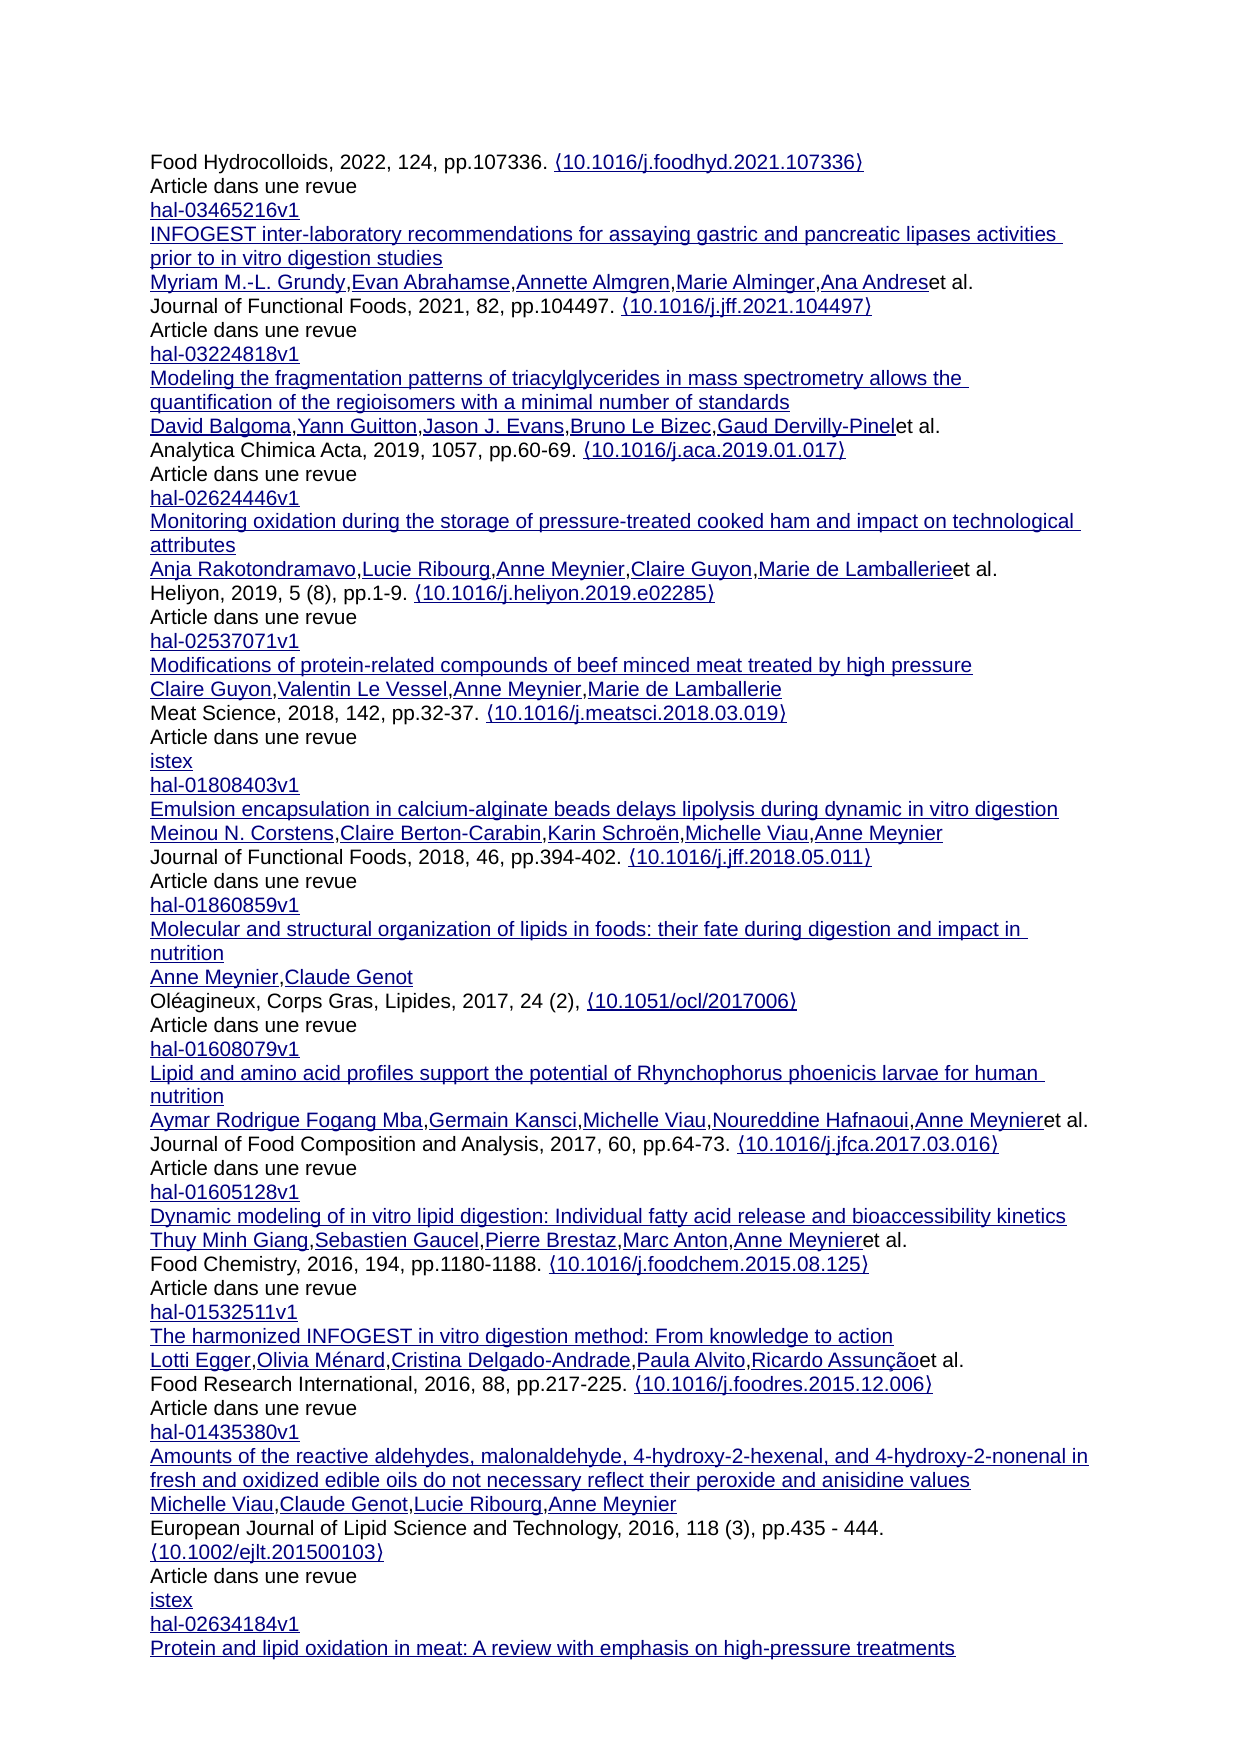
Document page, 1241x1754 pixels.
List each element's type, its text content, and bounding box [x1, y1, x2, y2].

table_cell INFOGEST inter-laboratory recommendations for assaying gastric and pancreatic lipases activities prior to in vitro digestion studies Myriam M.-L. Grundy,Evan Abrahamse,Annette Almgren,Marie Alminger,Ana Andreset al. Journal of Functional Foods, 2021, 82, pp.104497. ⟨10.1016/j.jff.2021.104497⟩ Article dans une revue hal-03224818v1 [150, 222, 1090, 366]
table_cell Lipid and amino acid profiles support the potential of Rhynchophorus phoenicis larvae for human nutrition Aymar Rodrigue Fogang Mba,Germain Kansci,Michelle Viau,Noureddine Hafnaoui,Anne Meynieret al. Journal of Food Composition and Analysis, 2017, 60, pp.64-73. ⟨10.1016/j.jfca.2017.03.016⟩ Article dans une revue hal-01605128v1 [150, 1060, 1090, 1204]
table_cell Emulsion encapsulation in calcium-alginate beads delays lipolysis during dynamic in vitro digestion Meinou N. Corstens,Claire Berton-Carabin,Karin Schroën,Michelle Viau,Anne Meynier Journal of Functional Foods, 2018, 46, pp.394-402. ⟨10.1016/j.jff.2018.05.011⟩ Article dans une revue hal-01860859v1 [150, 797, 1090, 917]
table_cell The harmonized INFOGEST in vitro digestion method: From knowledge to action Lotti Egger,Olivia Ménard,Cristina Delgado-Andrade,Paula Alvito,Ricardo Assunçãoet al. Food Research International, 2016, 88, pp.217-225. ⟨10.1016/j.foodres.2015.12.006⟩ Article dans une revue hal-01435380v1 [150, 1324, 1090, 1444]
table_cell Food Hydrocolloids, 2022, 124, pp.107336. ⟨10.1016/j.foodhyd.2021.107336⟩ Article dans une revue hal-03465216v1 [150, 150, 1090, 222]
table_cell Molecular and structural organization of lipids in foods: their fate during digestion and impact in nutrition Anne Meynier,Claude Genot Oléagineux, Corps Gras, Lipides, 2017, 24 (2), ⟨10.1051/ocl/2017006⟩ Article dans une revue hal-01608079v1 [150, 917, 1090, 1060]
table_cell Dynamic modeling of in vitro lipid digestion: Individual fatty acid release and bioaccessibility kinetics Thuy Minh Giang,Sebastien Gaucel,Pierre Brestaz,Marc Anton,Anne Meynieret al. Food Chemistry, 2016, 194, pp.1180-1188. ⟨10.1016/j.foodchem.2015.08.125⟩ Article dans une revue hal-01532511v1 [150, 1204, 1090, 1324]
table_cell Modifications of protein-related compounds of beef minced meat treated by high pressure Claire Guyon,Valentin Le Vessel,Anne Meynier,Marie de Lamballerie Meat Science, 2018, 142, pp.32-37. ⟨10.1016/j.meatsci.2018.03.019⟩ Article dans une revue istex hal-01808403v1 [150, 653, 1090, 797]
table_cell Amounts of the reactive aldehydes, malonaldehyde, 4-hydroxy-2-hexenal, and 4-hydroxy-2-nonenal in fresh and oxidized edible oils do not necessary reflect their peroxide and anisidine values Michelle Viau,Claude Genot,Lucie Ribourg,Anne Meynier European Journal of Lipid Science and Technology, 2016, 118 (3), pp.435 - 444. ⟨10.1002/ejlt.201500103⟩ Article dans une revue istex hal-02634184v1 [150, 1444, 1090, 1635]
table_cell Monitoring oxidation during the storage of pressure-treated cooked ham and impact on technological attributes Anja Rakotondramavo,Lucie Ribourg,Anne Meynier,Claire Guyon,Marie de Lamballerieet al. Heliyon, 2019, 5 (8), pp.1-9. ⟨10.1016/j.heliyon.2019.e02285⟩ Article dans une revue hal-02537071v1 [150, 509, 1090, 653]
table_cell Protein and lipid oxidation in meat: A review with emphasis on high-pressure treatments [150, 1635, 1090, 1659]
table_cell Modeling the fragmentation patterns of triacylglycerides in mass spectrometry allows the quantification of the regioisomers with a minimal number of standards David Balgoma,Yann Guitton,Jason J. Evans,Bruno Le Bizec,Gaud Dervilly-Pinelet al. Analytica Chimica Acta, 2019, 1057, pp.60-69. ⟨10.1016/j.aca.2019.01.017⟩ Article dans une revue hal-02624446v1 [150, 366, 1090, 509]
